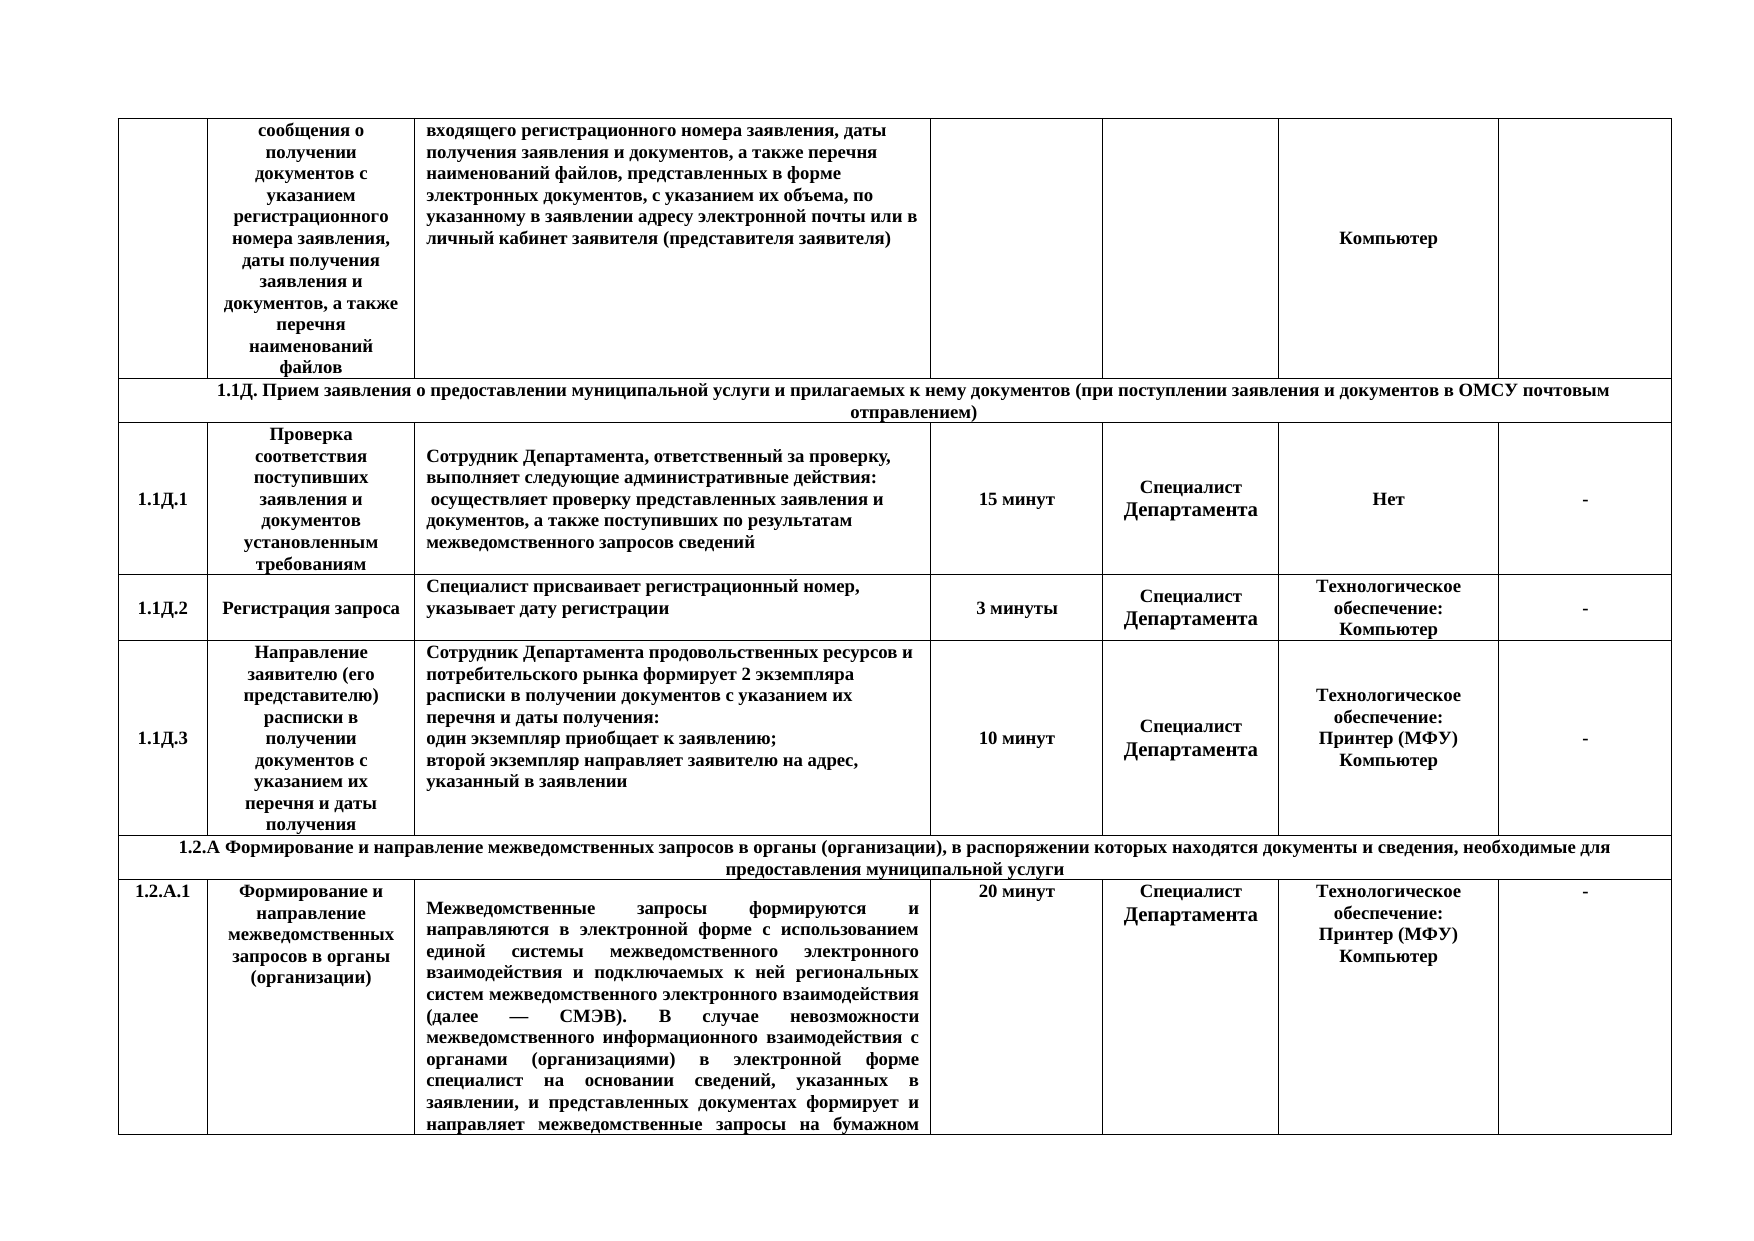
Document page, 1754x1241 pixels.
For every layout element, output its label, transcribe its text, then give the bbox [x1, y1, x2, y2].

table_cell 1.1Д.3 [119, 641, 207, 835]
table_cell - [1499, 641, 1671, 835]
table_cell - [1499, 575, 1671, 640]
table_cell 3 минуты [931, 575, 1102, 640]
table_cell Регистрация запроса [208, 575, 414, 640]
table_cell Проверка соответствия поступивших заявления и документов установленным требованиям [208, 423, 414, 574]
table_cell Нет [1279, 423, 1498, 574]
table_cell Формирование и направление межведомственных запросов в органы (организации) [208, 880, 414, 1134]
table_cell 1.1Д.1 [119, 423, 207, 574]
table_cell Специалист присваивает регистрационный номер, указывает дату регистрации [415, 575, 930, 640]
table_cell 1.2.А Формирование и направление межведомственных запросов в органы (организации), в распоряжении которых находятся документы и сведения, необходимые для предоставления муниципальной услуги [119, 836, 1671, 879]
table_cell Специалист Департамента [1103, 423, 1278, 574]
table_cell Сотрудник Департамента, ответственный за проверку, выполняет следующие административные действия: осуществляет проверку представленных заявления и документов, а также поступивших по результатам межведомственного запросов сведений [415, 423, 930, 574]
table_cell [119, 119, 207, 378]
table_cell [1103, 119, 1278, 378]
table_cell Направление заявителю (его представителю) расписки в получении документов с указанием их перечня и даты получения [208, 641, 414, 835]
table_cell Технологическое обеспечение: Компьютер [1279, 575, 1498, 640]
table_cell - [1499, 423, 1671, 574]
table_cell Специалист Департамента [1103, 575, 1278, 640]
table_cell - [1499, 880, 1671, 1134]
table_cell входящего регистрационного номера заявления, даты получения заявления и документов, а также перечня наименований файлов, представленных в форме электронных документов, с указанием их объема, по указанному в заявлении адресу электронной почты или в личный кабинет заявителя (представителя заявителя) [415, 119, 930, 378]
table_cell 1.1Д.2 [119, 575, 207, 640]
table_cell Межведомственные запросы формируются и направляются в электронной форме с использованием единой системы межведомственного электронного взаимодействия и подключаемых к ней региональных систем межведомственного электронного взаимодействия (далее — СМЭВ). В случае невозможности межведомственного информационного взаимодействия с органами (организациями) в электронной форме специалист на основании сведений, указанных в заявлении, и представленных документах формирует и направляет межведомственные запросы на бумажном [415, 880, 930, 1134]
table_cell Технологическое обеспечение: Принтер (МФУ) Компьютер [1279, 880, 1498, 1134]
table_cell - [1499, 119, 1671, 378]
table_cell 15 минут [931, 423, 1102, 574]
table_cell Сотрудник Департамента продовольственных ресурсов и потребительского рынка формирует 2 экземпляра расписки в получении документов с указанием их перечня и даты получения: один экземпляр приобщает к заявлению; второй экземпляр направляет заявителю на адрес, указанный в заявлении [415, 641, 930, 835]
table_cell 1.2.А.1 [119, 880, 207, 1134]
table_cell [931, 119, 1102, 378]
table_cell сообщения о получении документов с указанием регистрационного номера заявления, даты получения заявления и документов, а также перечня наименований файлов [208, 119, 414, 378]
table_cell Специалист Департамента [1103, 641, 1278, 835]
table_cell Компьютер [1279, 119, 1498, 378]
table_cell 1.1Д. Прием заявления о предоставлении муниципальной услуги и прилагаемых к нему документов (при поступлении заявления и документов в ОМСУ почтовым отправлением) [119, 379, 1671, 422]
table_cell 10 минут [931, 641, 1102, 835]
table_cell Специалист Департамента [1103, 880, 1278, 1134]
table_cell Технологическое обеспечение: Принтер (МФУ) Компьютер [1279, 641, 1498, 835]
table_cell 20 минут [931, 880, 1102, 1134]
